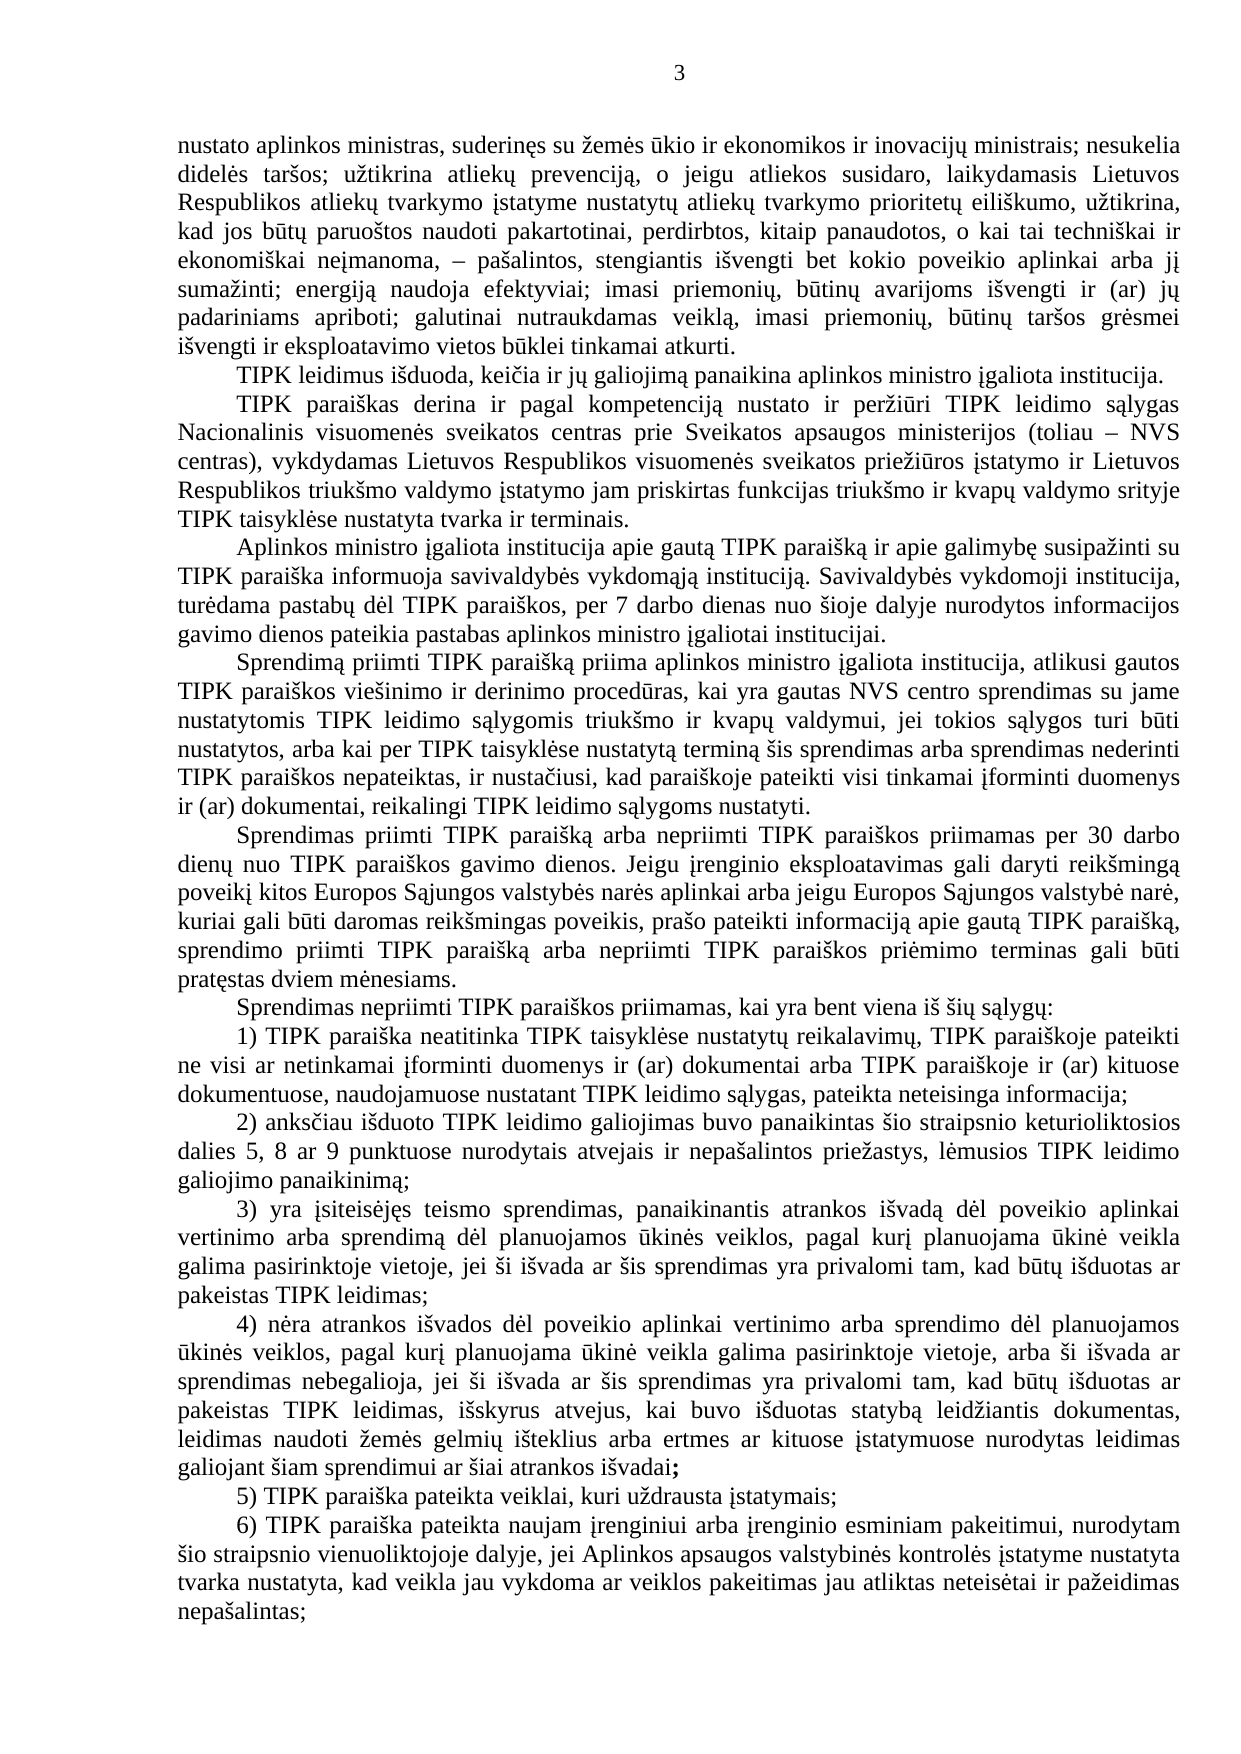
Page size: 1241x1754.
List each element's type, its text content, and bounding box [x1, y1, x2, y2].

text 3) yra įsiteisėjęs teismo sprendimas, panaikinantis atrankos išvadą dėl poveikio aplinkai vertinimo arba sprendimą dėl planuojamos ūkinės veiklos, pagal kurį planuojama ūkinė veikla galima pasirinktoje vietoje, jei ši išvada ar šis sprendimas yra privalomi tam, kad būtų išduotas ar pakeistas TIPK leidimas; [177, 1194, 1181, 1309]
text 6) TIPK paraiška pateikta naujam įrenginiui arba įrenginio esminiam pakeitimui, nurodytam šio straipsnio vienuoliktojoje dalyje, jei Aplinkos apsaugos valstybinės kontrolės įstatyme nustatyta tvarka nustatyta, kad veikla jau vykdoma ar veiklos pakeitimas jau atliktas neteisėtai ir pažeidimas nepašalintas; [177, 1510, 1181, 1625]
text 1) TIPK paraiška neatitinka TIPK taisyklėse nustatytų reikalavimų, TIPK paraiškoje pateikti ne visi ar netinkamai įforminti duomenys ir (ar) dokumentai arba TIPK paraiškoje ir (ar) kituose dokumentuose, naudojamuose nustatant TIPK leidimo sąlygas, pateikta neteisinga informacija; [177, 1021, 1181, 1107]
text nustato aplinkos ministras, suderinęs su žemės ūkio ir ekonomikos ir inovacijų ministrais; nesukelia didelės taršos; užtikrina atliekų prevenciją, o jeigu atliekos susidaro, laikydamasis Lietuvos Respublikos atliekų tvarkymo įstatyme nustatytų atliekų tvarkymo prioritetų eiliškumo, užtikrina, kad jos būtų paruoštos naudoti pakartotinai, perdirbtos, kitaip panaudotos, o kai tai techniškai ir ekonomiškai neįmanoma, – pašalintos, stengiantis išvengti bet kokio poveikio aplinkai arba jį sumažinti; energiją naudoja efektyviai; imasi priemonių, būtinų avarijoms išvengti ir (ar) jų padariniams apriboti; galutinai nutraukdamas veiklą, imasi priemonių, būtinų taršos grėsmei išvengti ir eksploatavimo vietos būklei tinkamai atkurti. [177, 130, 1181, 360]
text TIPK leidimus išduoda, keičia ir jų galiojimą panaikina aplinkos ministro įgaliota institucija. [177, 360, 1181, 389]
text 5) TIPK paraiška pateikta veiklai, kuri uždrausta įstatymais; [177, 1481, 1181, 1510]
text Sprendimas nepriimti TIPK paraiškos priimamas, kai yra bent viena iš šių sąlygų: [177, 992, 1181, 1021]
text 4) nėra atrankos išvados dėl poveikio aplinkai vertinimo arba sprendimo dėl planuojamos ūkinės veiklos, pagal kurį planuojama ūkinė veikla galima pasirinktoje vietoje, arba ši išvada ar sprendimas nebegalioja, jei ši išvada ar šis sprendimas yra privalomi tam, kad būtų išduotas ar pakeistas TIPK leidimas, išskyrus atvejus, kai buvo išduotas statybą leidžiantis dokumentas, leidimas naudoti žemės gelmių išteklius arba ertmes ar kituose įstatymuose nurodytas leidimas galiojant šiam sprendimui ar šiai atrankos išvadai; [177, 1309, 1181, 1481]
text 2) anksčiau išduoto TIPK leidimo galiojimas buvo panaikintas šio straipsnio keturioliktosios dalies 5, 8 ar 9 punktuose nurodytais atvejais ir nepašalintos priežastys, lėmusios TIPK leidimo galiojimo panaikinimą; [177, 1107, 1181, 1194]
text Sprendimas priimti TIPK paraišką arba nepriimti TIPK paraiškos priimamas per 30 darbo dienų nuo TIPK paraiškos gavimo dienos. Jeigu įrenginio eksploatavimas gali daryti reikšmingą poveikį kitos Europos Sąjungos valstybės narės aplinkai arba jeigu Europos Sąjungos valstybė narė, kuriai gali būti daromas reikšmingas poveikis, prašo pateikti informaciją apie gautą TIPK paraišką, sprendimo priimti TIPK paraišką arba nepriimti TIPK paraiškos priėmimo terminas gali būti pratęstas dviem mėnesiams. [177, 820, 1181, 992]
text Aplinkos ministro įgaliota institucija apie gautą TIPK paraišką ir apie galimybę susipažinti su TIPK paraiška informuoja savivaldybės vykdomąją instituciją. Savivaldybės vykdomoji institucija, turėdama pastabų dėl TIPK paraiškos, per 7 darbo dienas nuo šioje dalyje nurodytos informacijos gavimo dienos pateikia pastabas aplinkos ministro įgaliotai institucijai. [177, 532, 1181, 647]
text Sprendimą priimti TIPK paraišką priima aplinkos ministro įgaliota institucija, atlikusi gautos TIPK paraiškos viešinimo ir derinimo procedūras, kai yra gautas NVS centro sprendimas su jame nustatytomis TIPK leidimo sąlygomis triukšmo ir kvapų valdymui, jei tokios sąlygos turi būti nustatytos, arba kai per TIPK taisyklėse nustatytą terminą šis sprendimas arba sprendimas nederinti TIPK paraiškos nepateiktas, ir nustačiusi, kad paraiškoje pateikti visi tinkamai įforminti duomenys ir (ar) dokumentai, reikalingi TIPK leidimo sąlygoms nustatyti. [177, 647, 1181, 820]
text TIPK paraiškas derina ir pagal kompetenciją nustato ir peržiūri TIPK leidimo sąlygas Nacionalinis visuomenės sveikatos centras prie Sveikatos apsaugos ministerijos (toliau – NVS centras), vykdydamas Lietuvos Respublikos visuomenės sveikatos priežiūros įstatymo ir Lietuvos Respublikos triukšmo valdymo įstatymo jam priskirtas funkcijas triukšmo ir kvapų valdymo srityje TIPK taisyklėse nustatyta tvarka ir terminais. [177, 389, 1181, 532]
